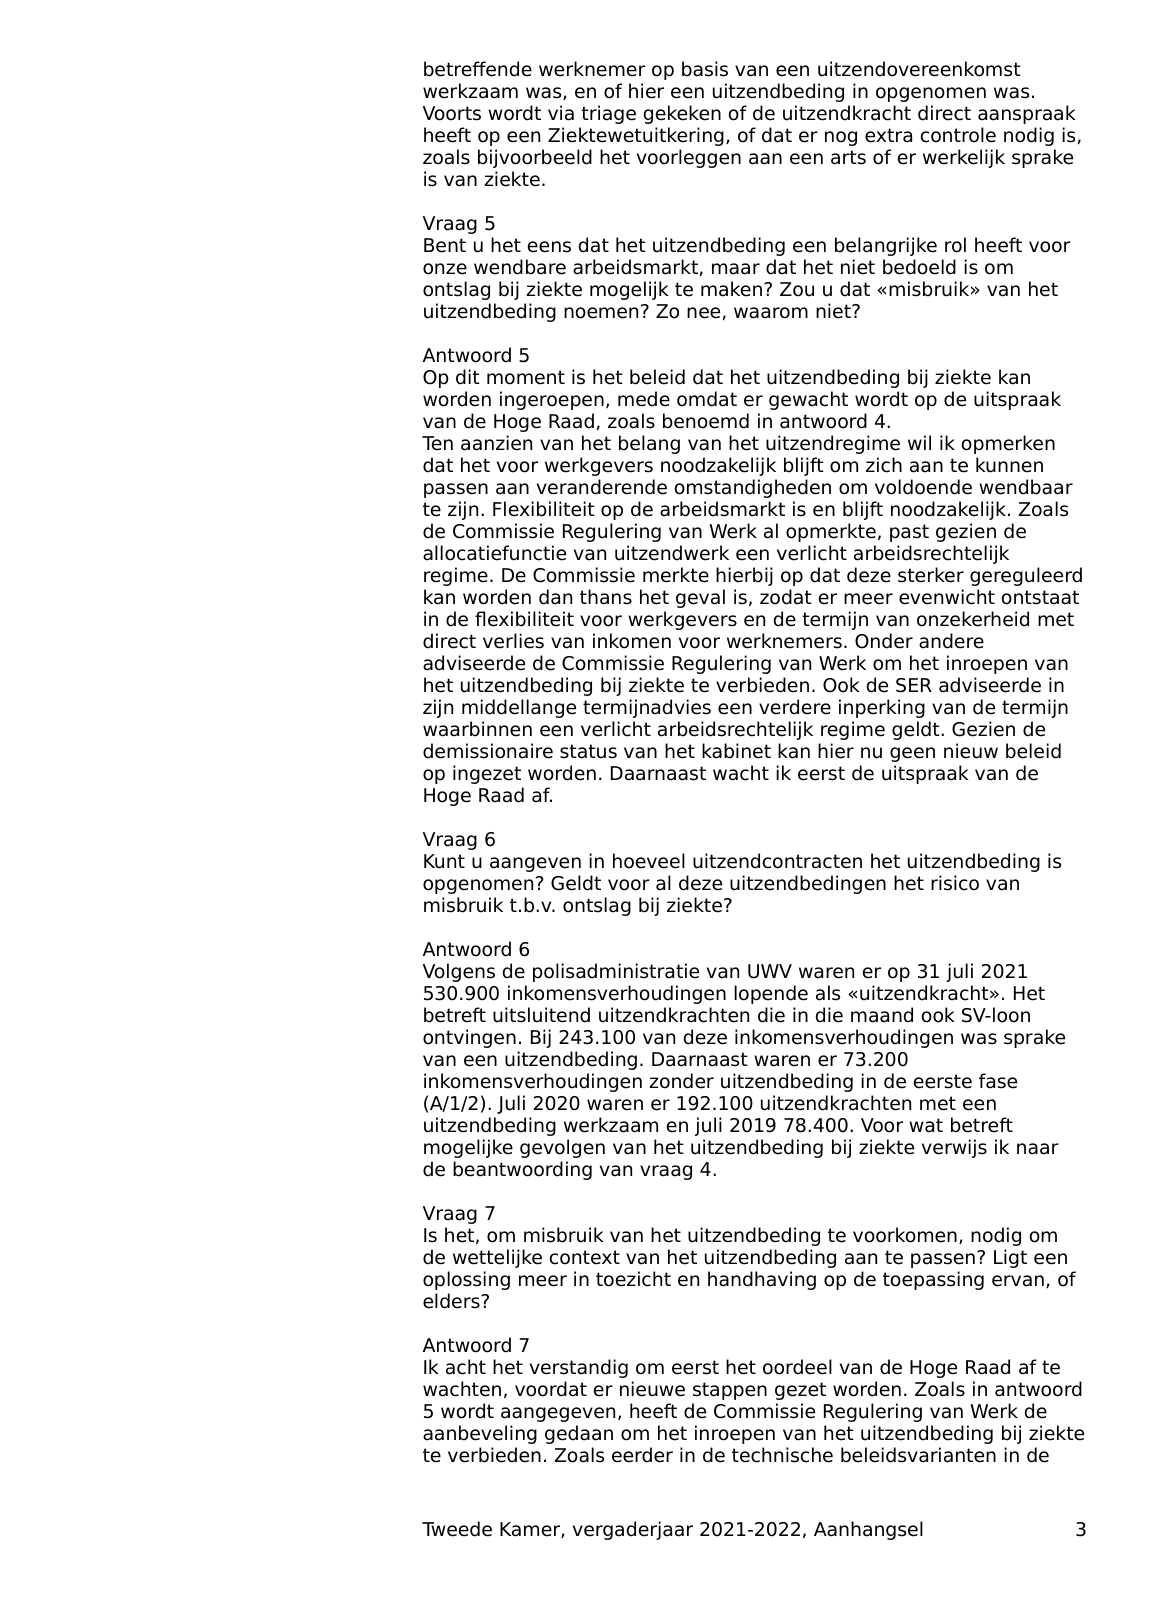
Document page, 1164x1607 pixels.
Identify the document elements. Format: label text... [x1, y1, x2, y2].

text Kunt u aangeven in hoeveel uitzendcontracten het uitzendbeding is opgenomen? Geldt voor al deze uitzendbedingen het risico van misbruik t.b.v. ontslag bij ziekte? [422, 851, 1087, 917]
text Volgens de polisadministratie van UWV waren er op 31 juli 2021 530.900 inkomensverhoudingen lopende als «uitzendkracht». Het betreft uitsluitend uitzendkrachten die in die maand ook SV-loon ontvingen. Bij 243.100 van deze inkomensverhoudingen was sprake van een uitzendbeding. Daarnaast waren er 73.200 inkomensverhoudingen zonder uitzendbeding in de eerste fase (A/1/2). Juli 2020 waren er 192.100 uitzendkrachten met een uitzendbeding werkzaam en juli 2019 78.400. Voor wat betreft mogelijke gevolgen van het uitzendbeding bij ziekte verwijs ik naar de beantwoording van vraag 4. [422, 961, 1087, 1181]
text Op dit moment is het beleid dat het uitzendbeding bij ziekte kan worden ingeroepen, mede omdat er gewacht wordt op de uitspraak van de Hoge Raad, zoals benoemd in antwoord 4. [422, 367, 1087, 433]
text Vraag 7 [422, 1203, 1087, 1225]
text Antwoord 5 [422, 345, 1087, 367]
text Ik acht het verstandig om eerst het oordeel van de Hoge Raad af te wachten, voordat er nieuwe stappen gezet worden. Zoals in antwoord 5 wordt aangegeven, heeft de Commissie Regulering van Werk de aanbeveling gedaan om het inroepen van het uitzendbeding bij ziekte te verbieden. Zoals eerder in de technische beleidsvarianten in de [422, 1357, 1087, 1467]
text Antwoord 6 [422, 939, 1087, 961]
text Ten aanzien van het belang van het uitzendregime wil ik opmerken dat het voor werkgevers noodzakelijk blijft om zich aan te kunnen passen aan veranderende omstandigheden om voldoende wendbaar te zijn. Flexibiliteit op de arbeidsmarkt is en blijft noodzakelijk. Zoals de Commissie Regulering van Werk al opmerkte, past gezien de allocatiefunctie van uitzendwerk een verlicht arbeidsrechtelijk regime. De Commissie merkte hierbij op dat deze sterker gereguleerd kan worden dan thans het geval is, zodat er meer evenwicht ontstaat in de flexibiliteit voor werkgevers en de termijn van onzekerheid met direct verlies van inkomen voor werknemers. Onder andere adviseerde de Commissie Regulering van Werk om het inroepen van het uitzendbeding bij ziekte te verbieden. Ook de SER adviseerde in zijn middellange termijnadvies een verdere inperking van de termijn waarbinnen een verlicht arbeidsrechtelijk regime geldt. Gezien de demissionaire status van het kabinet kan hier nu geen nieuw beleid op ingezet worden. Daarnaast wacht ik eerst de uitspraak van de Hoge Raad af. [422, 433, 1087, 807]
text Vraag 5 [422, 213, 1087, 235]
text Vraag 6 [422, 829, 1087, 851]
text betreffende werknemer op basis van een uitzendovereenkomst werkzaam was, en of hier een uitzendbeding in opgenomen was. Voorts wordt via triage gekeken of de uitzendkracht direct aanspraak heeft op een Ziektewetuitkering, of dat er nog extra controle nodig is, zoals bijvoorbeeld het voorleggen aan een arts of er werkelijk sprake is van ziekte. [422, 59, 1087, 191]
text Antwoord 7 [422, 1335, 1087, 1357]
text Is het, om misbruik van het uitzendbeding te voorkomen, nodig om de wettelijke context van het uitzendbeding aan te passen? Ligt een oplossing meer in toezicht en handhaving op de toepassing ervan, of elders? [422, 1225, 1087, 1313]
text Bent u het eens dat het uitzendbeding een belangrijke rol heeft voor onze wendbare arbeidsmarkt, maar dat het niet bedoeld is om ontslag bij ziekte mogelijk te maken? Zou u dat «misbruik» van het uitzendbeding noemen? Zo nee, waarom niet? [422, 235, 1087, 323]
